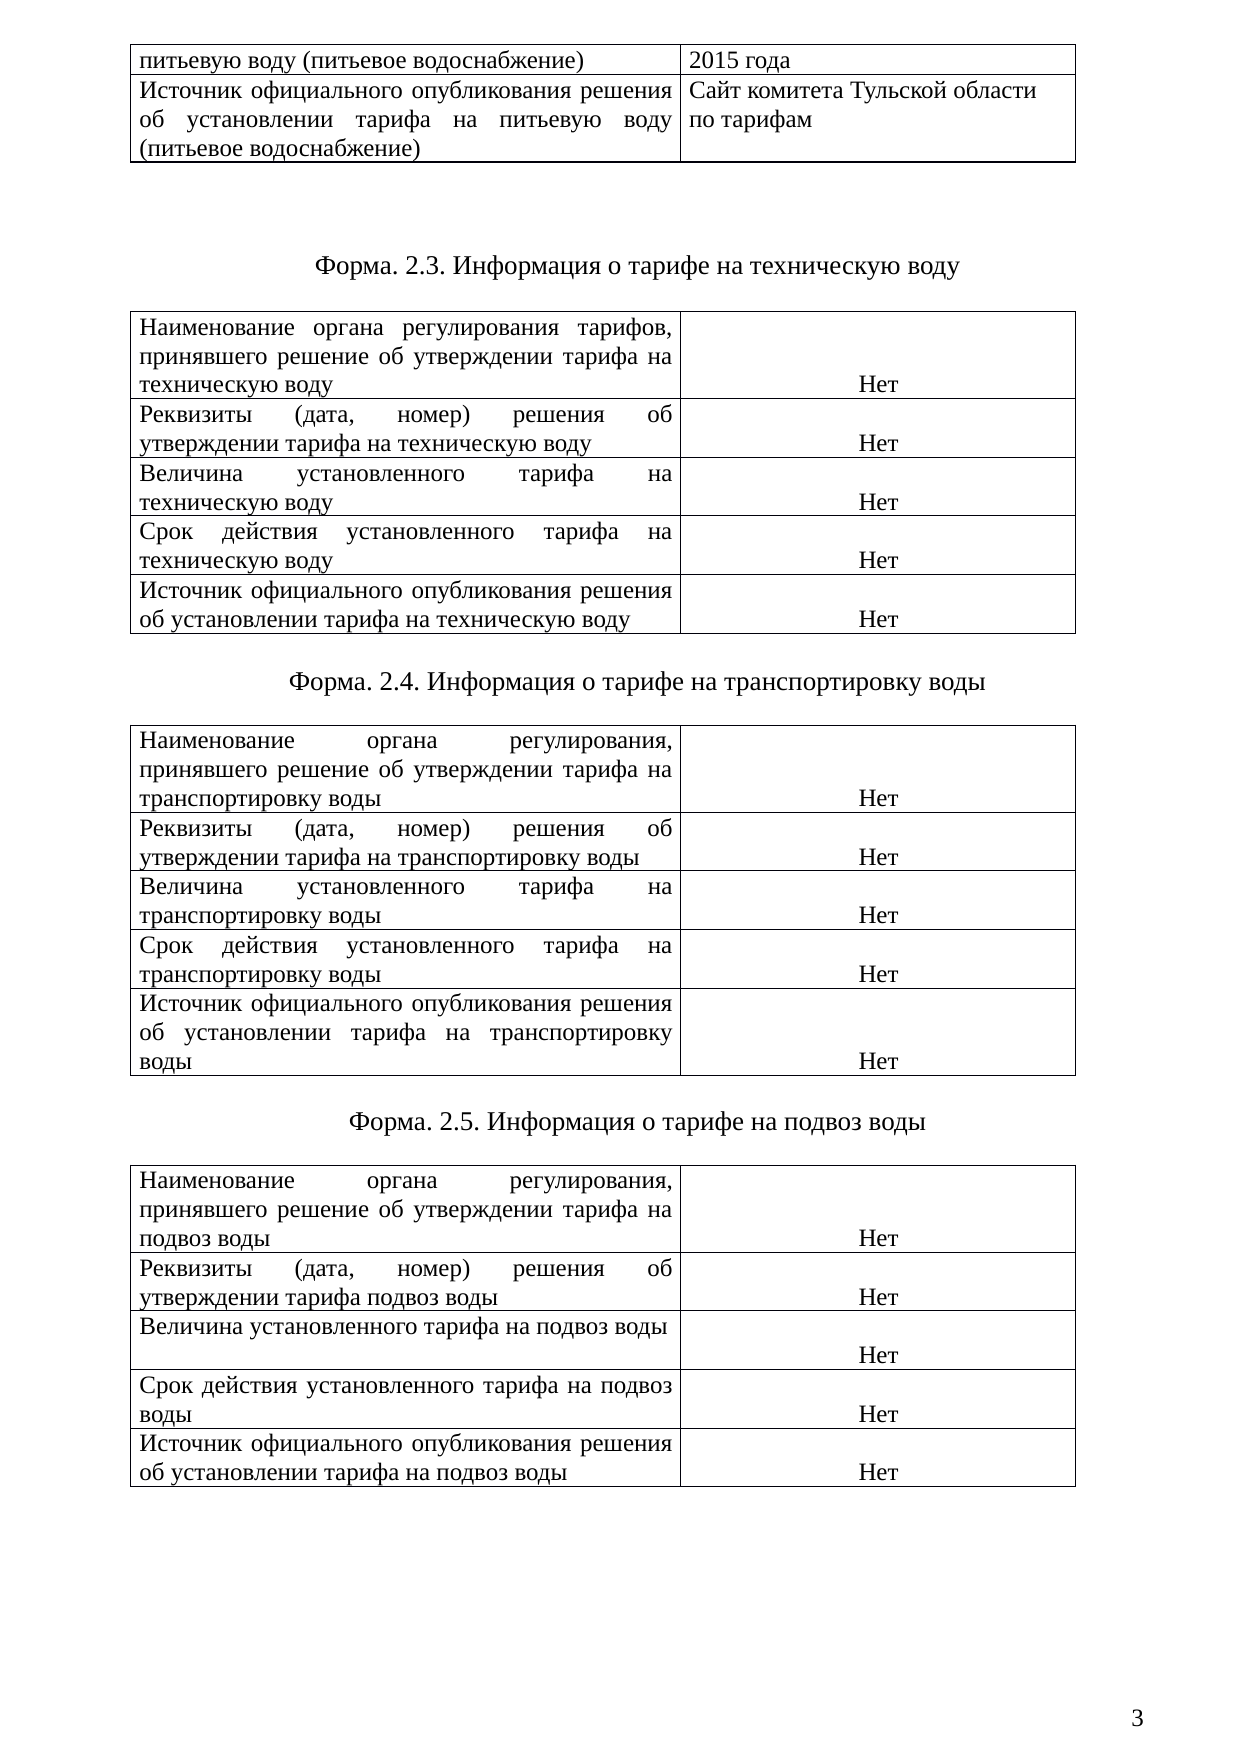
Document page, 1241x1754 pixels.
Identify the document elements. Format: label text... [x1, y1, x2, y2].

table_header Наименование органа регулирования, принявшего решение об утверждении тарифа на транспортировку воды [131, 726, 680, 812]
table_cell Срок действия установленного тарифа на транспортировку воды [131, 930, 680, 987]
table_cell Сайт комитета Тульской области по тарифам [681, 75, 1075, 161]
table_cell Нет [681, 813, 1075, 870]
table_cell Срок действия установленного тарифа на техническую воду [131, 516, 680, 574]
table_cell Нет [681, 458, 1075, 515]
table_cell Реквизиты (дата, номер) решения об утверждении тарифа подвоз воды [131, 1253, 680, 1310]
table_cell Источник официального опубликования решения об установлении тарифа на транспортировку воды [131, 989, 680, 1075]
table_cell Нет [681, 871, 1075, 929]
table_cell Нет [681, 1311, 1075, 1369]
table_cell Нет [681, 1370, 1075, 1427]
table_header Наименование органа регулирования, принявшего решение об утверждении тарифа на подвоз воды [131, 1166, 680, 1252]
table_cell Нет [681, 989, 1075, 1075]
table_cell Нет [681, 516, 1075, 574]
table_cell Нет [681, 930, 1075, 987]
table_cell Нет [681, 1253, 1075, 1310]
table_cell Источник официального опубликования решения об установлении тарифа на подвоз воды [131, 1429, 680, 1486]
subtitle Форма. 2.3. Информация о тарифе на техническую воду [131, 249, 1144, 280]
table_cell Нет [681, 575, 1075, 632]
table_cell Источник официального опубликования решения об установлении тарифа на питьевую воду (питьевое водоснабжение) [131, 75, 680, 161]
table_header Нет [681, 1166, 1075, 1252]
table_cell Нет [681, 399, 1075, 457]
table_header Наименование органа регулирования тарифов, принявшего решение об утверждении тарифа на техническую воду [131, 312, 680, 398]
table_cell Реквизиты (дата, номер) решения об утверждении тарифа на транспортировку воды [131, 813, 680, 870]
subtitle Форма. 2.5. Информация о тарифе на подвоз воды [131, 1104, 1144, 1136]
subtitle Форма. 2.4. Информация о тарифе на транспортировку воды [131, 665, 1144, 696]
table_cell Реквизиты (дата, номер) решения об утверждении тарифа на техническую воду [131, 399, 680, 457]
table_header Нет [681, 726, 1075, 812]
table_cell питьевую воду (питьевое водоснабжение) [131, 45, 680, 74]
table_cell Источник официального опубликования решения об установлении тарифа на техническую воду [131, 575, 680, 632]
table_cell Величина установленного тарифа на подвоз воды [131, 1311, 680, 1369]
table_cell Величина установленного тарифа на техническую воду [131, 458, 680, 515]
table_header Нет [681, 312, 1075, 398]
table_cell Срок действия установленного тарифа на подвоз воды [131, 1370, 680, 1427]
table_cell Величина установленного тарифа на транспортировку воды [131, 871, 680, 929]
table_cell 2015 года [681, 45, 1075, 74]
table_cell Нет [681, 1429, 1075, 1486]
